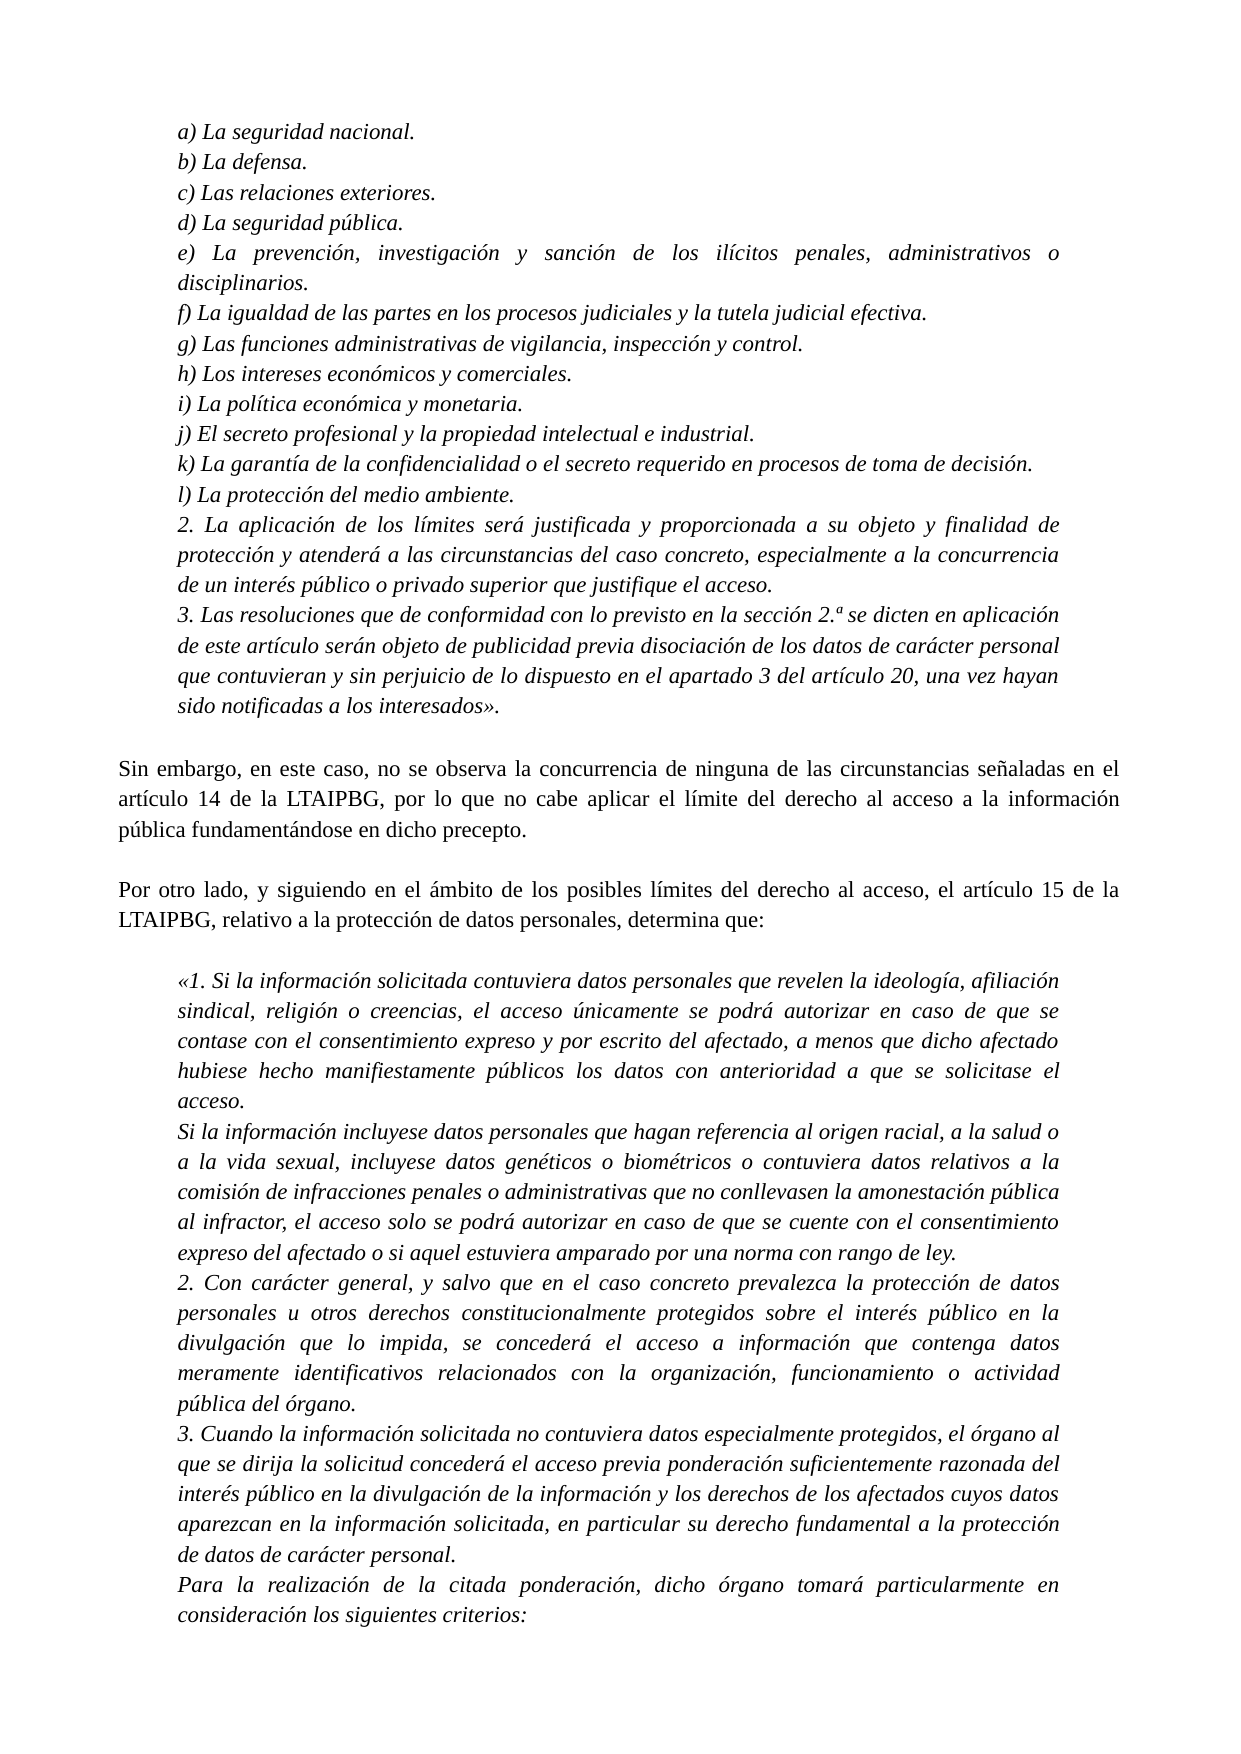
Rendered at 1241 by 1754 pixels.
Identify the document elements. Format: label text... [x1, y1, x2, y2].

text l) La protección del medio ambiente. [177, 481, 1063, 507]
text 2. Con carácter general, y salvo que en el caso concreto prevalezca la protección de datos personales u otros derechos constitucionalmente protegidos sobre el interés público en la divulgación que lo impida, se concederá el acceso a información que contenga datos meramente identificativos relacionados con la organización, funcionamiento o actividad pública del órgano. [177, 1269, 1063, 1416]
text Sin embargo, en este caso, no se observa la concurrencia de ninguna de las circunstancias señaladas en el artículo 14 de la LTAIPBG, por lo que no cabe aplicar el límite del derecho al acceso a la información pública fundamentándose en dicho precepto. [118, 755, 1122, 842]
text Por otro lado, y siguiendo en el ámbito de los posibles límites del derecho al acceso, el artículo 15 de la LTAIPBG, relativo a la protección de datos personales, determina que: [118, 876, 1122, 933]
text a) La seguridad nacional. [177, 118, 1063, 144]
text k) La garantía de la confidencialidad o el secreto requerido en procesos de toma de decisión. [177, 450, 1063, 477]
text b) La defensa. [177, 148, 1063, 175]
text 3. Cuando la información solicitada no contuviera datos especialmente protegidos, el órgano al que se dirija la solicitud concederá el acceso previa ponderación suficientemente razonada del interés público en la divulgación de la información y los derechos de los afectados cuyos datos aparezcan en la información solicitada, en particular su derecho fundamental a la protección de datos de carácter personal. [177, 1420, 1063, 1567]
text Si la información incluyese datos personales que hagan referencia al origen racial, a la salud o a la vida sexual, incluyese datos genéticos o biométricos o contuviera datos relativos a la comisión de infracciones penales o administrativas que no conllevasen la amonestación pública al infractor, el acceso solo se podrá autorizar en caso de que se cuente con el consentimiento expreso del afectado o si aquel estuviera amparado por una norma con rango de ley. [177, 1118, 1063, 1265]
text «1. Si la información solicitada contuviera datos personales que revelen la ideología, afiliación sindical, religión o creencias, el acceso únicamente se podrá autorizar en caso de que se contase con el consentimiento expreso y por escrito del afectado, a menos que dicho afectado hubiese hecho manifiestamente públicos los datos con anterioridad a que se solicitase el acceso. [177, 967, 1063, 1114]
text j) El secreto profesional y la propiedad intelectual e industrial. [177, 420, 1063, 447]
text f) La igualdad de las partes en los procesos judiciales y la tutela judicial efectiva. [177, 299, 1063, 326]
text 3. Las resoluciones que de conformidad con lo previsto en la sección 2.ª se dicten en aplicación de este artículo serán objeto de publicidad previa disociación de los datos de carácter personal que contuvieran y sin perjuicio de lo dispuesto en el apartado 3 del artículo 20, una vez hayan sido notificadas a los interesados». [177, 601, 1063, 718]
text g) Las funciones administrativas de vigilancia, inspección y control. [177, 329, 1063, 356]
text i) La política económica y monetaria. [177, 390, 1063, 416]
text e) La prevención, investigación y sanción de los ilícitos penales, administrativos o disciplinarios. [177, 239, 1063, 296]
text c) Las relaciones exteriores. [177, 178, 1063, 205]
text Para la realización de la citada ponderación, dicho órgano tomará particularmente en consideración los siguientes criterios: [177, 1571, 1063, 1627]
text d) La seguridad pública. [177, 209, 1063, 235]
text h) Los intereses económicos y comerciales. [177, 360, 1063, 386]
text 2. La aplicación de los límites será justificada y proporcionada a su objeto y finalidad de protección y atenderá a las circunstancias del caso concreto, especialmente a la concurrencia de un interés público o privado superior que justifique el acceso. [177, 511, 1063, 598]
